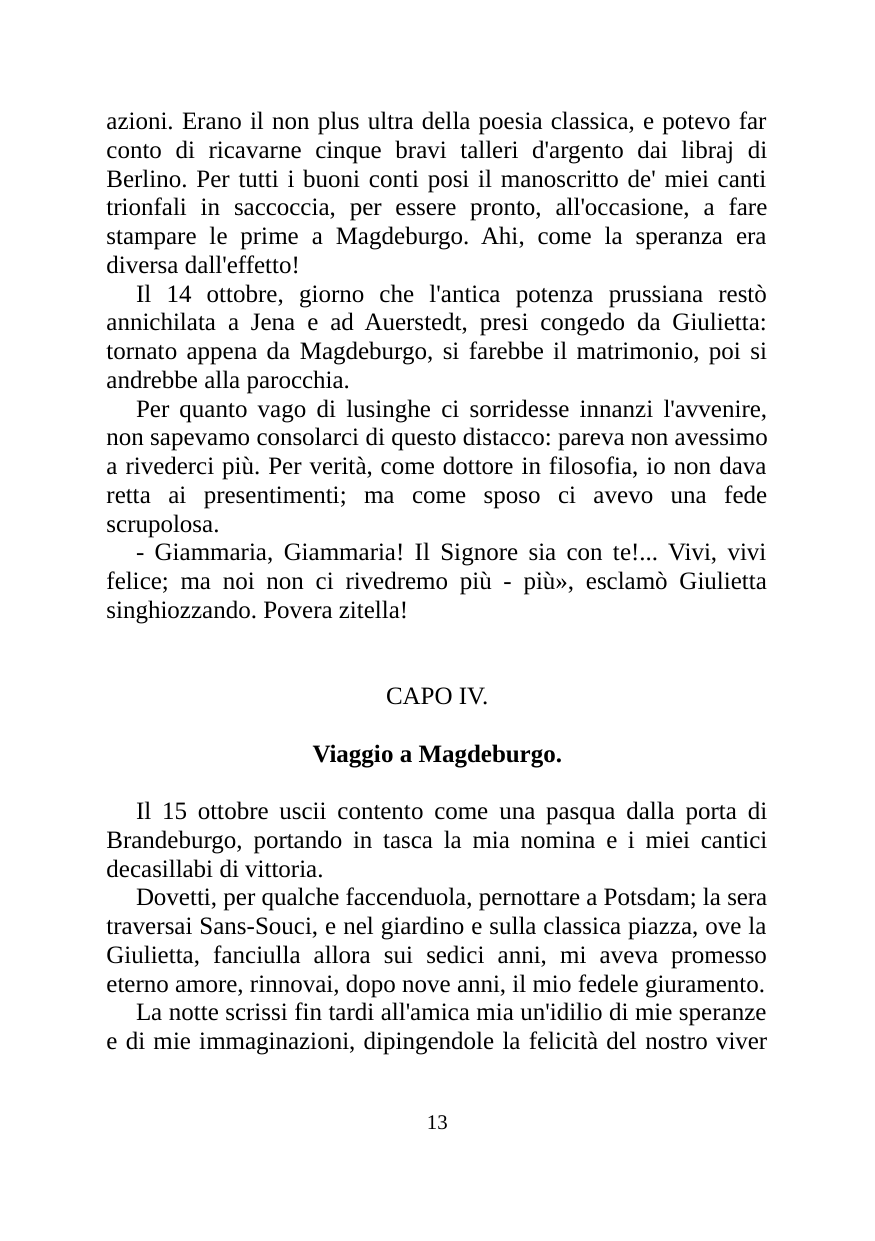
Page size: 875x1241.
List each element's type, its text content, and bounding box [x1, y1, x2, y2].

text Il 14 ottobre, giorno che l'antica potenza prussiana restò annichilata a Jena e ad Auerstedt, presi congedo da Giulietta: tornato appena da Magdeburgo, si farebbe il matrimonio, poi si andrebbe alla parocchia. [106, 279, 768, 394]
text Il 15 ottobre uscii contento come una pasqua dalla porta di Brandeburgo, portando in tasca la mia nomina e i miei cantici decasillabi di vittoria. [106, 796, 768, 882]
text Per quanto vago di lusinghe ci sorridesse innanzi l'avvenire, non sapevamo consolarci di questo distacco: pareva non avessimo a rivederci più. Per verità, come dottore in filosofia, io non dava retta ai presentimenti; ma come sposo ci avevo una fede scrupolosa. [106, 394, 768, 537]
text Viaggio a Magdeburgo. [106, 739, 768, 767]
text - Giammaria, Giammaria! Il Signore sia con te!... Vivi, vivi felice; ma noi non ci rivedremo più - più», esclamò Giulietta singhiozzando. Povera zitella! [106, 537, 768, 624]
text azioni. Erano il non plus ultra della poesia classica, e potevo far conto di ricavarne cinque bravi talleri d'argento dai libraj di Berlino. Per tutti i buoni conti posi il manoscritto de' miei canti trionfali in saccoccia, per essere pronto, all'occasione, a fare stampare le prime a Magdeburgo. Ahi, come la speranza era diversa dall'effetto! [106, 106, 768, 279]
text CAPO IV. [106, 681, 768, 710]
text Dovetti, per qualche faccenduola, pernottare a Potsdam; la sera traversai Sans-Souci, e nel giardino e sulla classica piazza, ove la Giulietta, fanciulla allora sui sedici anni, mi aveva promesso eterno amore, rinnovai, dopo nove anni, il mio fedele giuramento. [106, 882, 768, 997]
text La notte scrissi fin tardi all'amica mia un'idilio di mie speranze e di mie immaginazioni, dipingendole la felicità del nostro viver [106, 997, 768, 1055]
